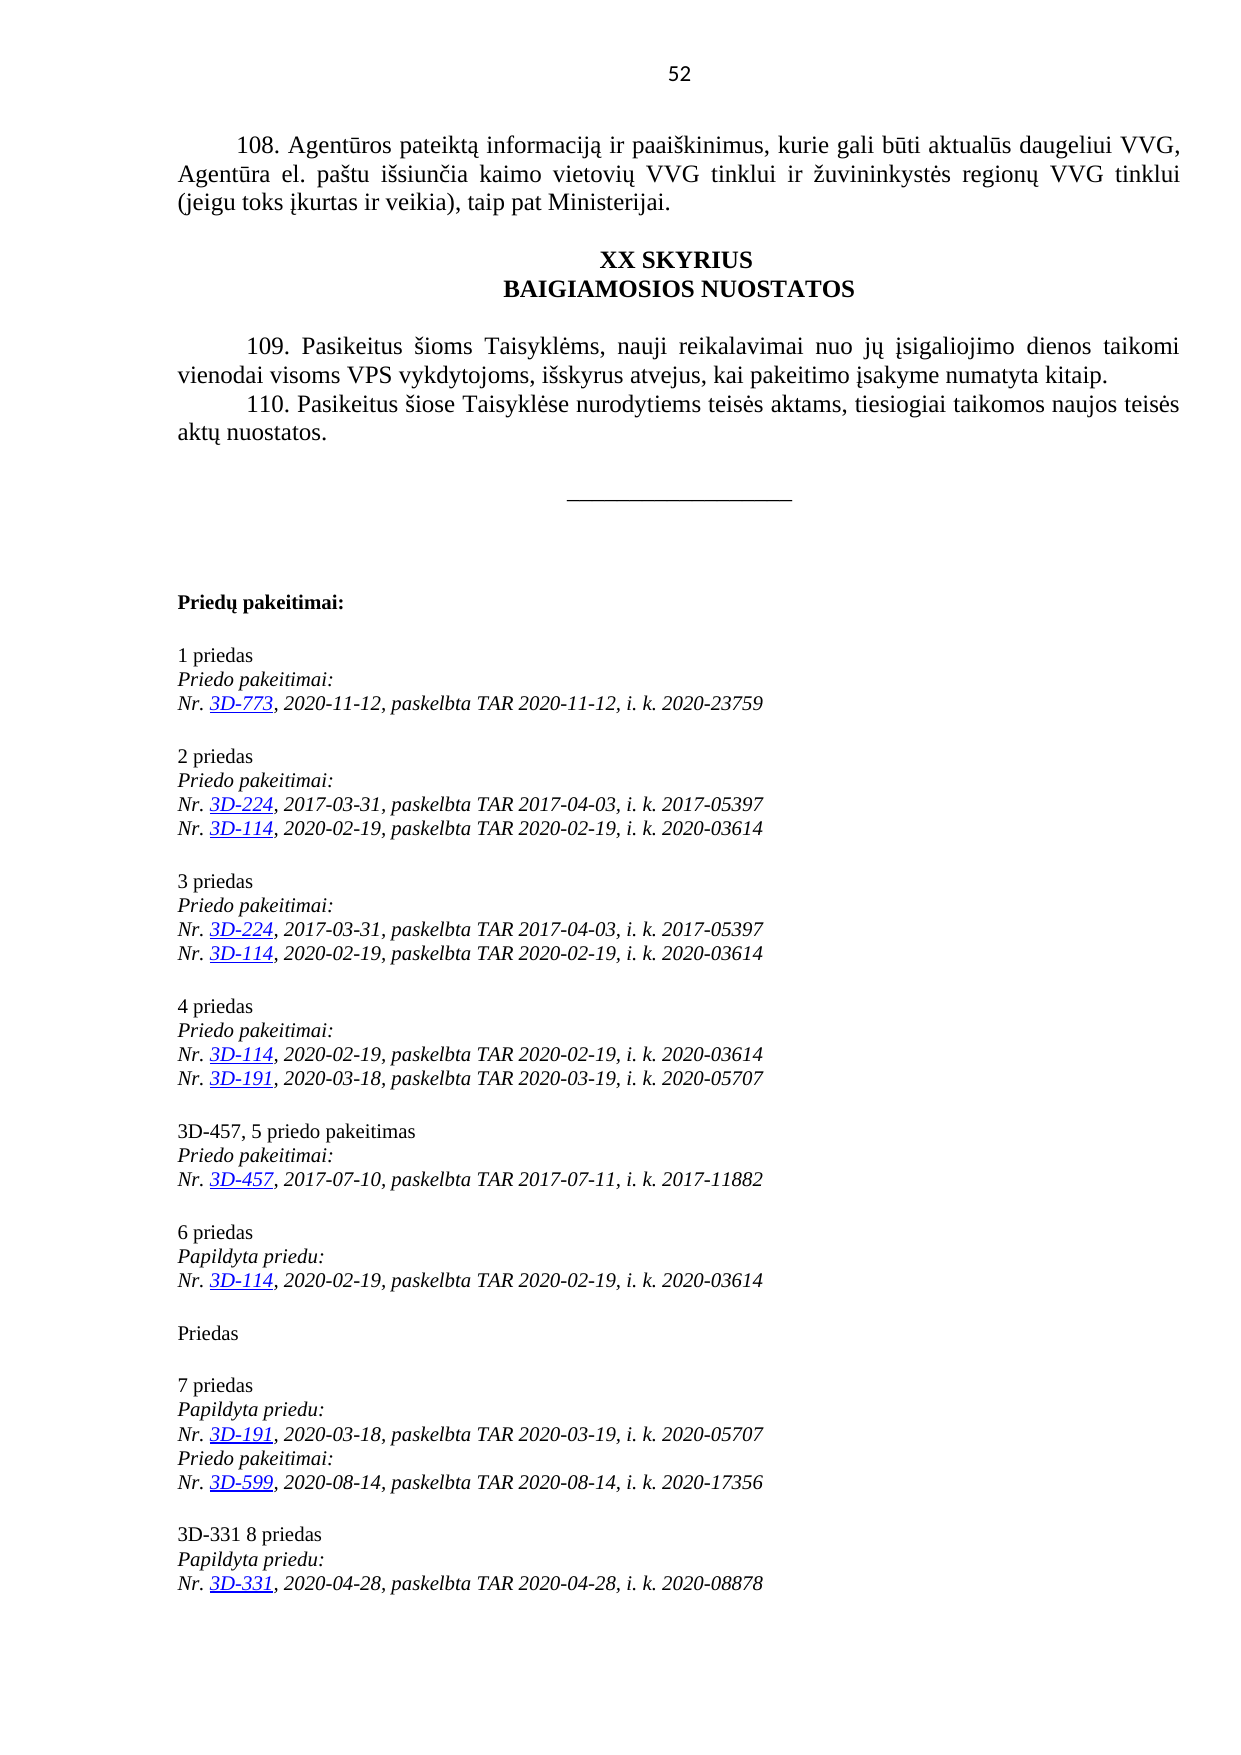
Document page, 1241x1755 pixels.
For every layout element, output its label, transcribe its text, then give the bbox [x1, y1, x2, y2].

text 7 priedas [177, 1373, 1181, 1397]
text Nr. 3D-599, 2020-08-14, paskelbta TAR 2020-08-14, i. k. 2020-17356 [177, 1469, 1181, 1494]
text 108. Agentūros pateiktą informaciją ir paaiškinimus, kurie gali būti aktualūs daugeliui VVG, Agentūra el. paštu išsiunčia kaimo vietovių VVG tinklui ir žuvininkystės regionų VVG tinklui (jeigu toks įkurtas ir veikia), taip pat Ministerijai. [177, 130, 1181, 216]
text Priedo pakeitimai: [177, 667, 1181, 691]
text Nr. 3D-191, 2020-03-18, paskelbta TAR 2020-03-19, i. k. 2020-05707 [177, 1066, 1181, 1090]
text Nr. 3D-457, 2017-07-10, paskelbta TAR 2017-07-11, i. k. 2017-11882 [177, 1167, 1181, 1191]
text 3 priedas [177, 869, 1181, 893]
text Priedo pakeitimai: [177, 893, 1181, 917]
text Nr. 3D-191, 2020-03-18, paskelbta TAR 2020-03-19, i. k. 2020-05707 [177, 1421, 1181, 1446]
text Nr. 3D-114, 2020-02-19, paskelbta TAR 2020-02-19, i. k. 2020-03614 [177, 1268, 1181, 1292]
text Priedas [177, 1321, 1181, 1344]
text Nr. 3D-773, 2020-11-12, paskelbta TAR 2020-11-12, i. k. 2020-23759 [177, 691, 1181, 715]
text 109. Pasikeitus šioms Taisyklėms, nauji reikalavimai nuo jų įsigaliojimo dienos taikomi vienodai visoms VPS vykdytojoms, išskyrus atvejus, kai pakeitimo įsakyme numatyta kitaip. [177, 331, 1181, 389]
text Priedų pakeitimai: [177, 590, 1181, 614]
text Nr. 3D-114, 2020-02-19, paskelbta TAR 2020-02-19, i. k. 2020-03614 [177, 1042, 1181, 1066]
text Papildyta priedu: [177, 1244, 1181, 1268]
text Priedo pakeitimai: [177, 1446, 1181, 1469]
text 4 priedas [177, 994, 1181, 1018]
text Nr. 3D-114, 2020-02-19, paskelbta TAR 2020-02-19, i. k. 2020-03614 [177, 941, 1181, 965]
text 6 priedas [177, 1219, 1181, 1244]
text Priedo pakeitimai: [177, 1143, 1181, 1167]
text Nr. 3D-331, 2020-04-28, paskelbta TAR 2020-04-28, i. k. 2020-08878 [177, 1571, 1181, 1594]
text Nr. 3D-224, 2017-03-31, paskelbta TAR 2017-04-03, i. k. 2017-05397 [177, 917, 1181, 941]
text 2 priedas [177, 744, 1181, 768]
text 1 priedas [177, 643, 1181, 667]
text 3D-331 8 priedas [177, 1522, 1181, 1546]
text Priedo pakeitimai: [177, 768, 1181, 792]
text Nr. 3D-224, 2017-03-31, paskelbta TAR 2017-04-03, i. k. 2017-05397 [177, 792, 1181, 816]
text __________________ [177, 475, 1181, 504]
text Papildyta priedu: [177, 1546, 1181, 1571]
text Priedo pakeitimai: [177, 1018, 1181, 1042]
text 110. Pasikeitus šiose Taisyklėse nurodytiems teisės aktams, tiesiogiai taikomos naujos teisės aktų nuostatos. [177, 389, 1181, 446]
text BAIGIAMOSIOS NUOSTATOS [177, 274, 1181, 302]
text Nr. 3D-114, 2020-02-19, paskelbta TAR 2020-02-19, i. k. 2020-03614 [177, 816, 1181, 840]
text Papildyta priedu: [177, 1397, 1181, 1421]
text 3D-457, 5 priedo pakeitimas [177, 1119, 1181, 1143]
text XX SKYRIUS [177, 245, 1181, 274]
